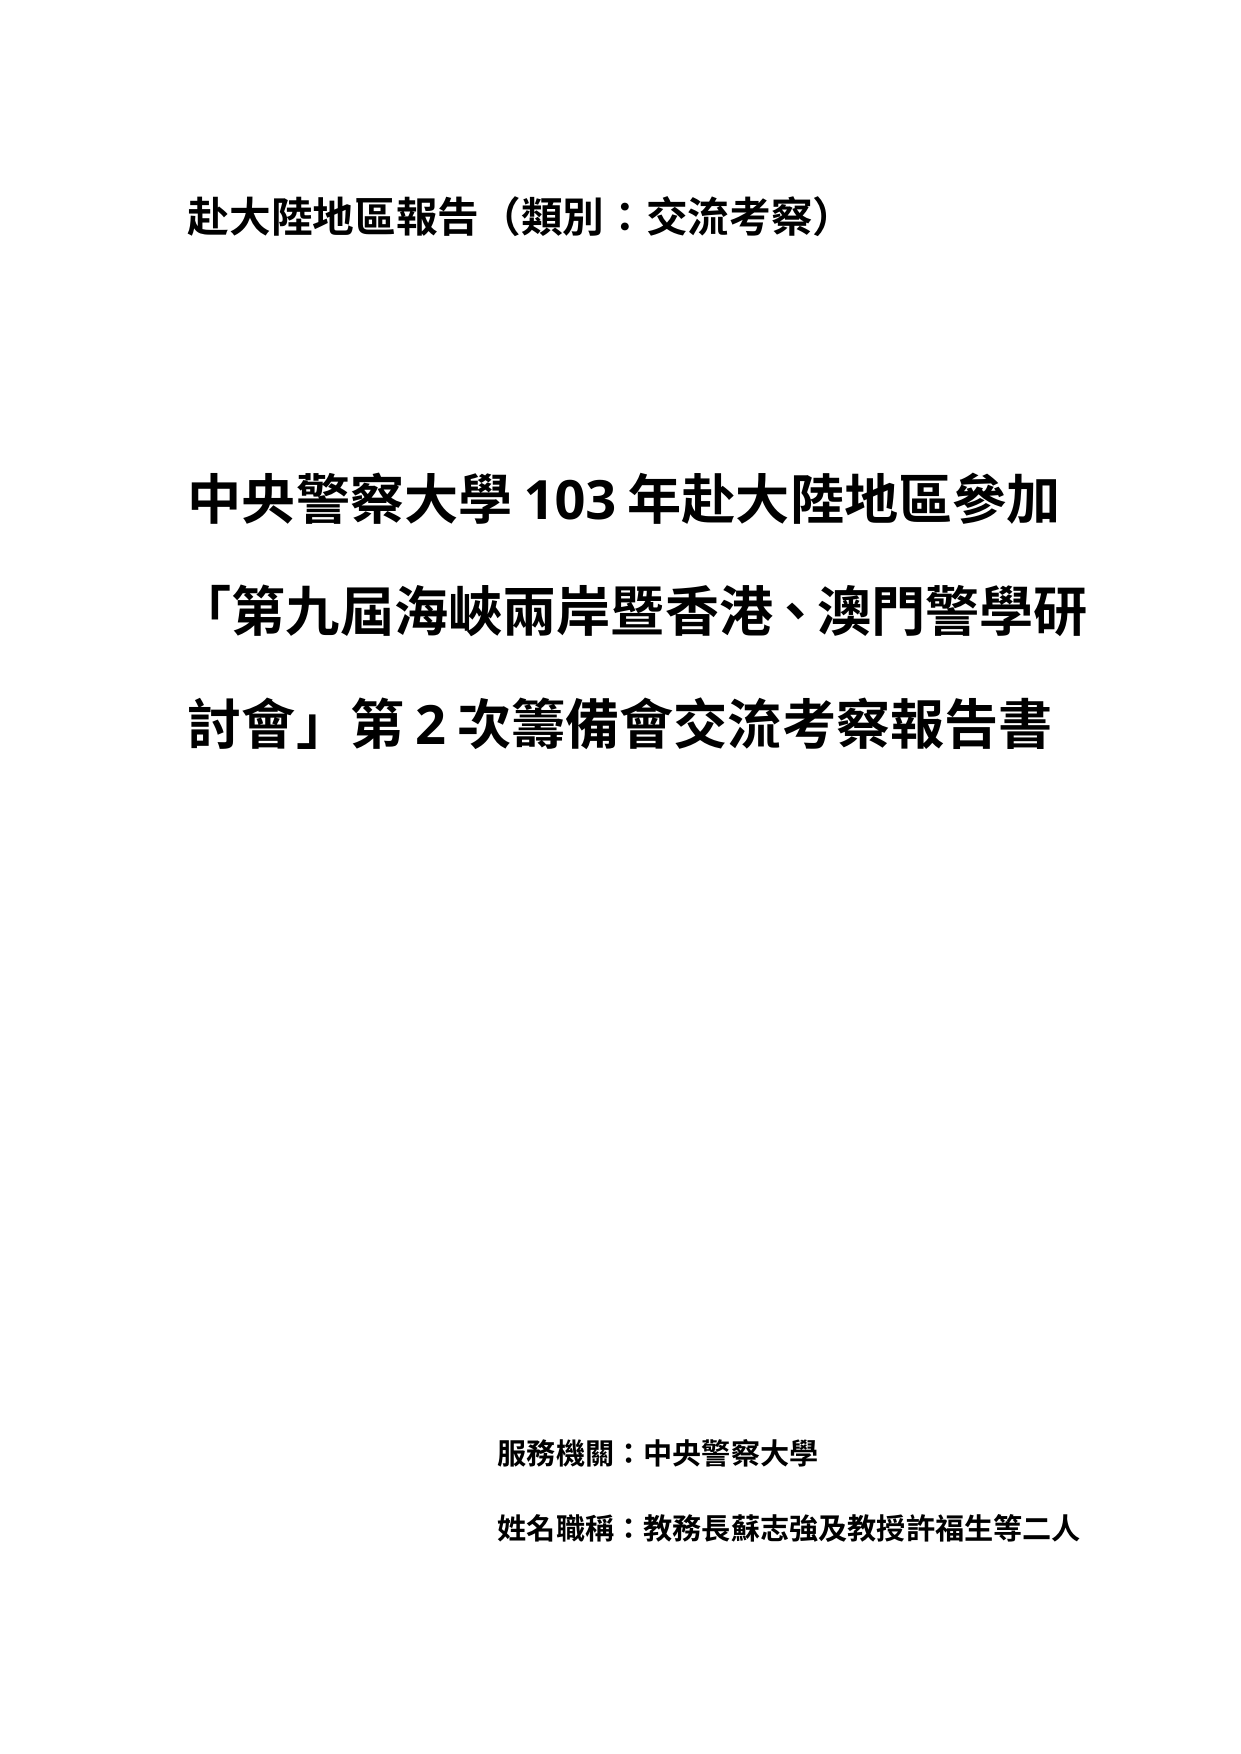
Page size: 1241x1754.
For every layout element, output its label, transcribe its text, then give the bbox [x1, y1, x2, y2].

text 赴大陸地區報告（類別：交流考察） [187, 177, 1087, 252]
text 姓名職稱：教務長蘇志強及教授許福生等二人 [497, 1489, 1087, 1564]
text 服務機關：中央警察大學 [497, 1414, 1087, 1489]
text 中央警察大學103年赴大陸地區參加 [187, 439, 1087, 552]
text 「第九屆海峽兩岸暨香港、澳門警學研討會」第2次籌備會交流考察報告書 [187, 552, 1087, 777]
